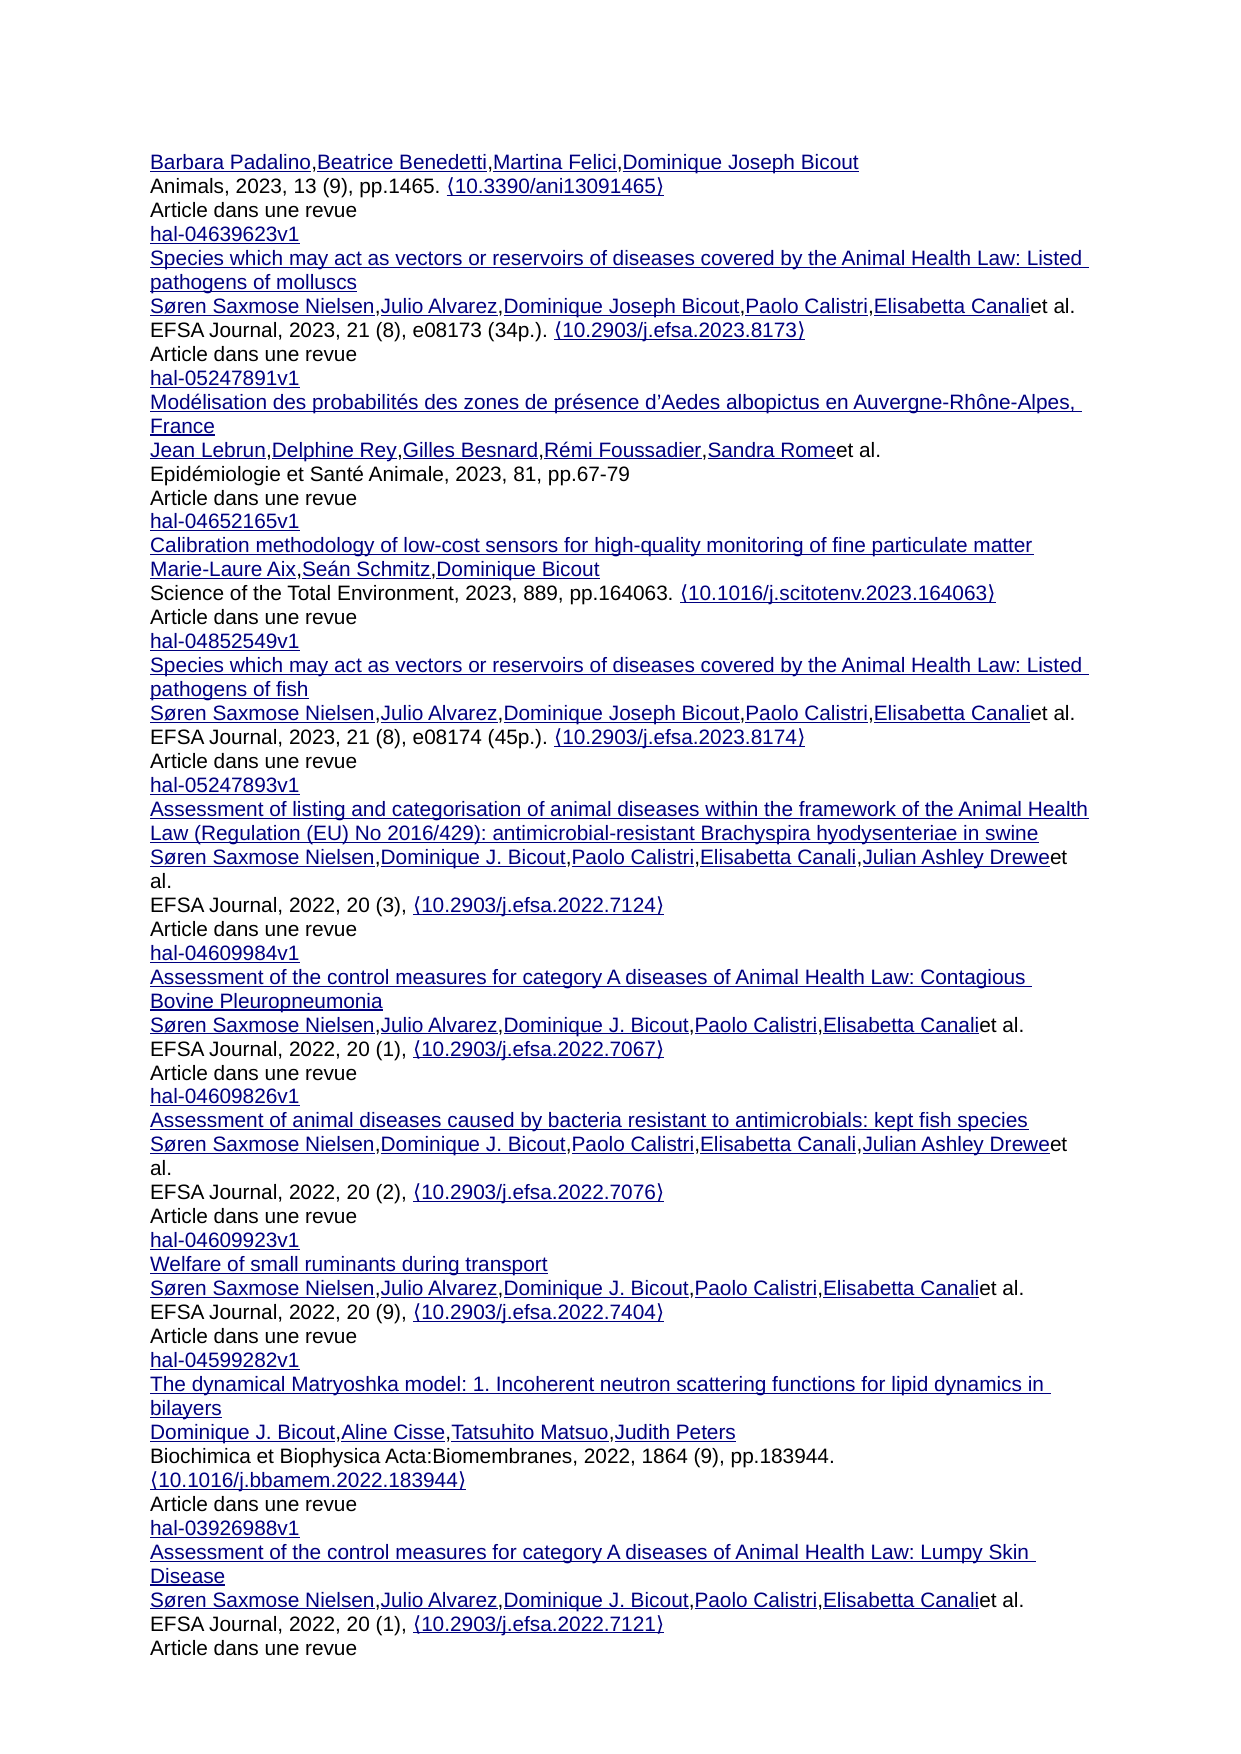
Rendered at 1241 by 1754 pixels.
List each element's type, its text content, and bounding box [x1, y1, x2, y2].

table_cell Welfare of small ruminants during transport Søren Saxmose Nielsen,Julio Alvarez,Dominique J. Bicout,Paolo Calistri,Elisabetta Canaliet al. EFSA Journal, 2022, 20 (9), ⟨10.2903/j.efsa.2022.7404⟩ Article dans une revue hal-04599282v1 [150, 1252, 1090, 1372]
table_cell Assessment of the control measures for category A diseases of Animal Health Law: Contagious Bovine Pleuropneumonia Søren Saxmose Nielsen,Julio Alvarez,Dominique J. Bicout,Paolo Calistri,Elisabetta Canaliet al. EFSA Journal, 2022, 20 (1), ⟨10.2903/j.efsa.2022.7067⟩ Article dans une revue hal-04609826v1 [150, 965, 1090, 1108]
table_cell Species which may act as vectors or reservoirs of diseases covered by the Animal Health Law: Listed pathogens of fish Søren Saxmose Nielsen,Julio Alvarez,Dominique Joseph Bicout,Paolo Calistri,Elisabetta Canaliet al. EFSA Journal, 2023, 21 (8), e08174 (45p.). ⟨10.2903/j.efsa.2023.8174⟩ Article dans une revue hal-05247893v1 [150, 653, 1090, 797]
table_cell The dynamical Matryoshka model: 1. Incoherent neutron scattering functions for lipid dynamics in bilayers Dominique J. Bicout,Aline Cisse,Tatsuhito Matsuo,Judith Peters Biochimica et Biophysica Acta:Biomembranes, 2022, 1864 (9), pp.183944. ⟨10.1016/j.bbamem.2022.183944⟩ Article dans une revue hal-03926988v1 [150, 1372, 1090, 1539]
table_cell Modélisation des probabilités des zones de présence d’Aedes albopictus en Auvergne-Rhône-Alpes, France Jean Lebrun,Delphine Rey,Gilles Besnard,Rémi Foussadier,Sandra Romeet al. Epidémiologie et Santé Animale, 2023, 81, pp.67-79 Article dans une revue hal-04652165v1 [150, 390, 1090, 533]
table_cell Species which may act as vectors or reservoirs of diseases covered by the Animal Health Law: Listed pathogens of molluscs Søren Saxmose Nielsen,Julio Alvarez,Dominique Joseph Bicout,Paolo Calistri,Elisabetta Canaliet al. EFSA Journal, 2023, 21 (8), e08173 (34p.). ⟨10.2903/j.efsa.2023.8173⟩ Article dans une revue hal-05247891v1 [150, 246, 1090, 389]
table_cell Assessment of the control measures for category A diseases of Animal Health Law: Lumpy Skin Disease Søren Saxmose Nielsen,Julio Alvarez,Dominique J. Bicout,Paolo Calistri,Elisabetta Canaliet al. EFSA Journal, 2022, 20 (1), ⟨10.2903/j.efsa.2022.7121⟩ Article dans une revue [150, 1540, 1090, 1659]
table_cell Barbara Padalino,Beatrice Benedetti,Martina Felici,Dominique Joseph Bicout Animals, 2023, 13 (9), pp.1465. ⟨10.3390/ani13091465⟩ Article dans une revue hal-04639623v1 [150, 150, 1090, 246]
table_cell Assessment of listing and categorisation of animal diseases within the framework of the Animal Health Law (Regulation (EU) No 2016/429): antimicrobial‐resistant Brachyspira hyodysenteriae in swine Søren Saxmose Nielsen,Dominique J. Bicout,Paolo Calistri,Elisabetta Canali,Julian Ashley Dreweet al. EFSA Journal, 2022, 20 (3), ⟨10.2903/j.efsa.2022.7124⟩ Article dans une revue hal-04609984v1 [150, 797, 1090, 964]
table_cell Calibration methodology of low-cost sensors for high-quality monitoring of fine particulate matter Marie-Laure Aix,Seán Schmitz,Dominique Bicout Science of the Total Environment, 2023, 889, pp.164063. ⟨10.1016/j.scitotenv.2023.164063⟩ Article dans une revue hal-04852549v1 [150, 533, 1090, 653]
table_cell Assessment of animal diseases caused by bacteria resistant to antimicrobials: kept fish species Søren Saxmose Nielsen,Dominique J. Bicout,Paolo Calistri,Elisabetta Canali,Julian Ashley Dreweet al. EFSA Journal, 2022, 20 (2), ⟨10.2903/j.efsa.2022.7076⟩ Article dans une revue hal-04609923v1 [150, 1108, 1090, 1252]
